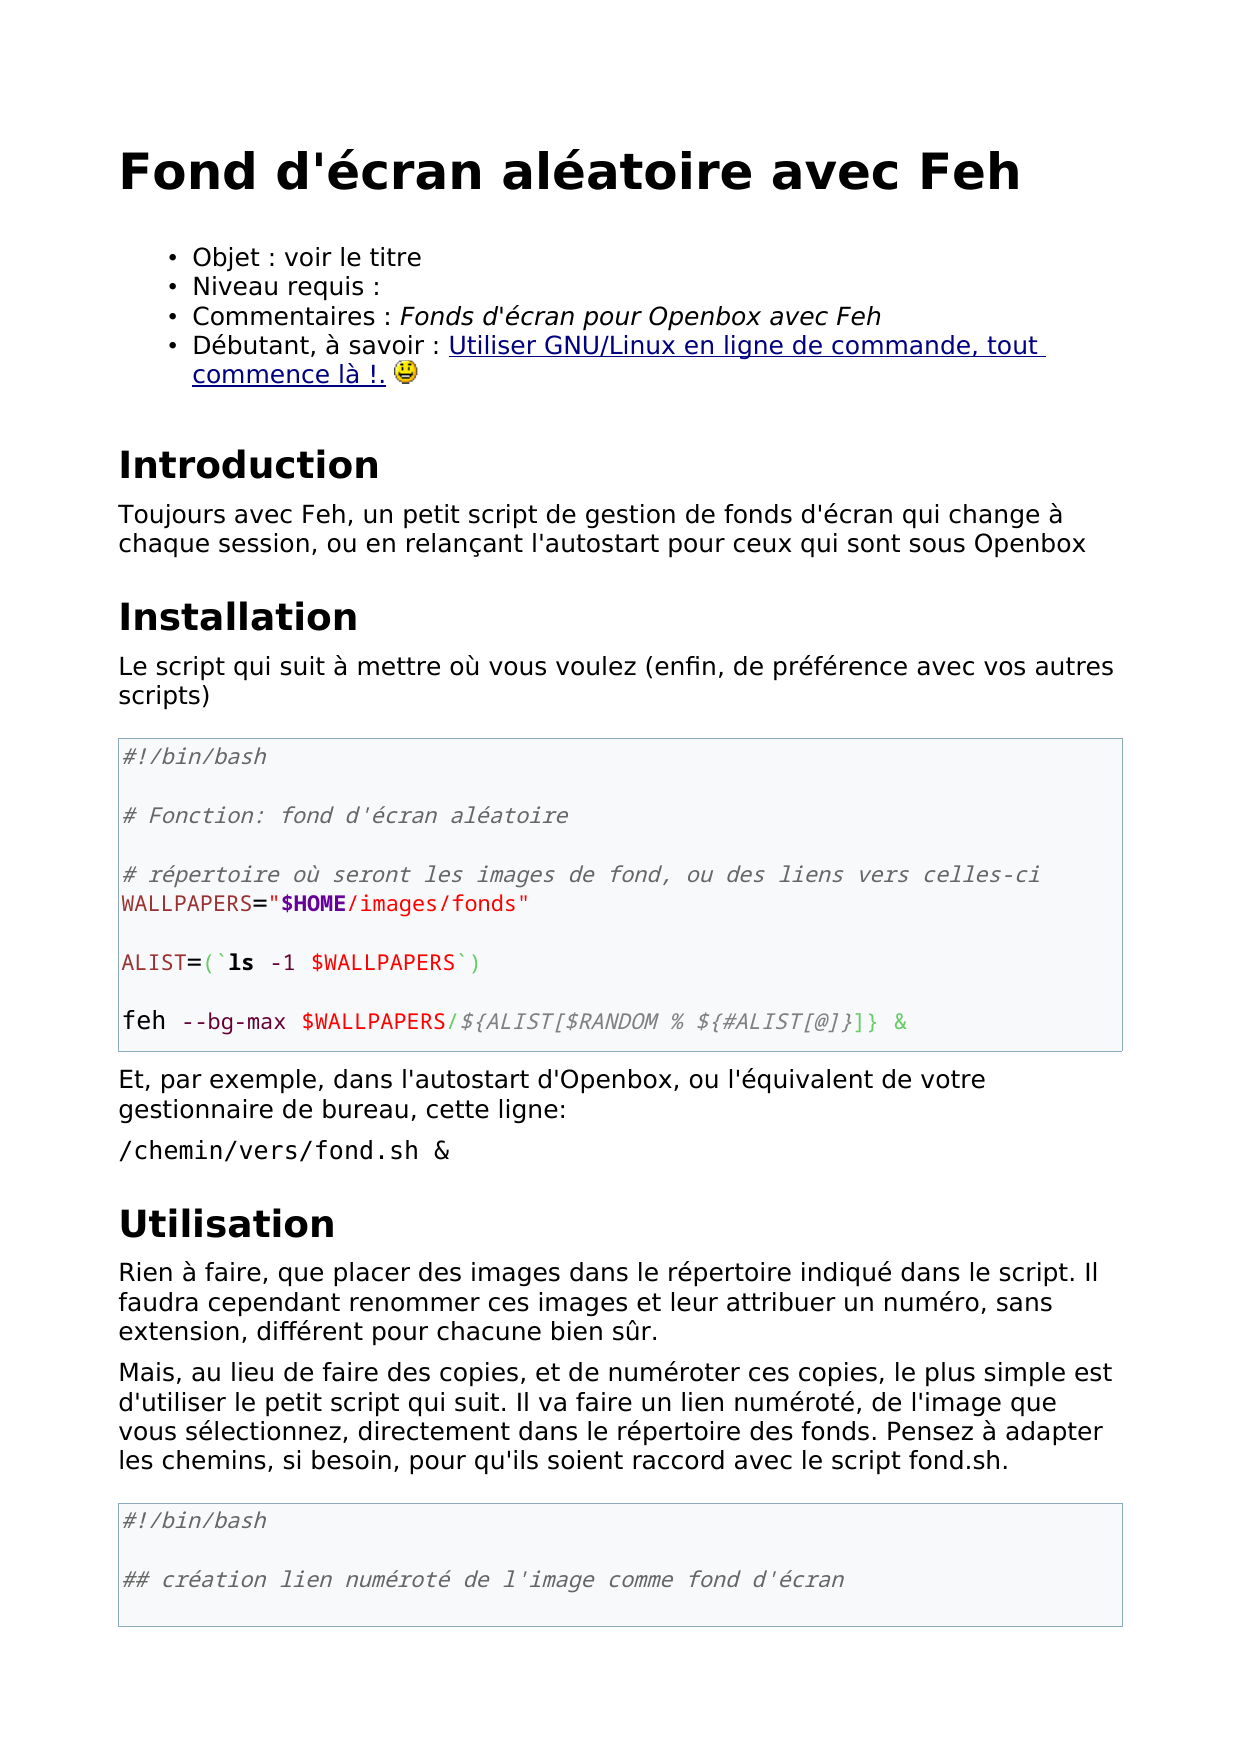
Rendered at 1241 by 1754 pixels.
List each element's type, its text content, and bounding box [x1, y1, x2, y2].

list Commentaires : Fonds d'écran pour Openbox avec Feh [177, 302, 1122, 331]
text Le script qui suit à mettre où vous voulez (enfin, de préférence avec vos autres scripts) [118, 652, 1122, 710]
list Débutant, à savoir : Utiliser GNU/Linux en ligne de commande, tout commence là !. [177, 331, 1122, 389]
table_header #!/bin/bash # Fonction: fond d'écran aléatoire # répertoire où seront les images de fond, ou des liens vers celles-ci WALLPAPERS="$HOME/images/fonds" ALIST=(`ls -1 $WALLPAPERS`) feh --bg-max $WALLPAPERS/${ALIST[$RANDOM % ${#ALIST[@]}]} & [119, 739, 1122, 1051]
text Rien à faire, que placer des images dans le répertoire indiqué dans le script. Il faudra cependant renommer ces images et leur attribuer un numéro, sans extension, différent pour chacune bien sûr. [118, 1258, 1122, 1346]
subtitle Introduction [118, 444, 1122, 487]
text Et, par exemple, dans l'autostart d'Openbox, ou l'équivalent de votre gestionnaire de bureau, cette ligne: [118, 1066, 1122, 1124]
list Niveau requis : [177, 272, 1122, 302]
subtitle Installation [118, 596, 1122, 639]
subtitle Utilisation [118, 1202, 1122, 1246]
table_header #!/bin/bash ## création lien numéroté de l'image comme fond d'écran [119, 1504, 1122, 1626]
picture [394, 360, 418, 384]
text Mais, au lieu de faire des copies, et de numéroter ces copies, le plus simple est d'utiliser le petit script qui suit. Il va faire un lien numéroté, de l'image que vous sélectionnez, directement dans le répertoire des fonds. Pensez à adapter les chemins, si besoin, pour qu'ils soient raccord avec le script fond.sh. [118, 1358, 1122, 1475]
text Toujours avec Feh, un petit script de gestion de fonds d'écran qui change à chaque session, ou en relançant l'autostart pour ceux qui sont sous Openbox [118, 500, 1122, 558]
list Objet : voir le titre [177, 243, 1122, 272]
subtitle Fond d'écran aléatoire avec Feh [118, 143, 1122, 201]
text /chemin/vers/fond.sh & [118, 1136, 1122, 1166]
